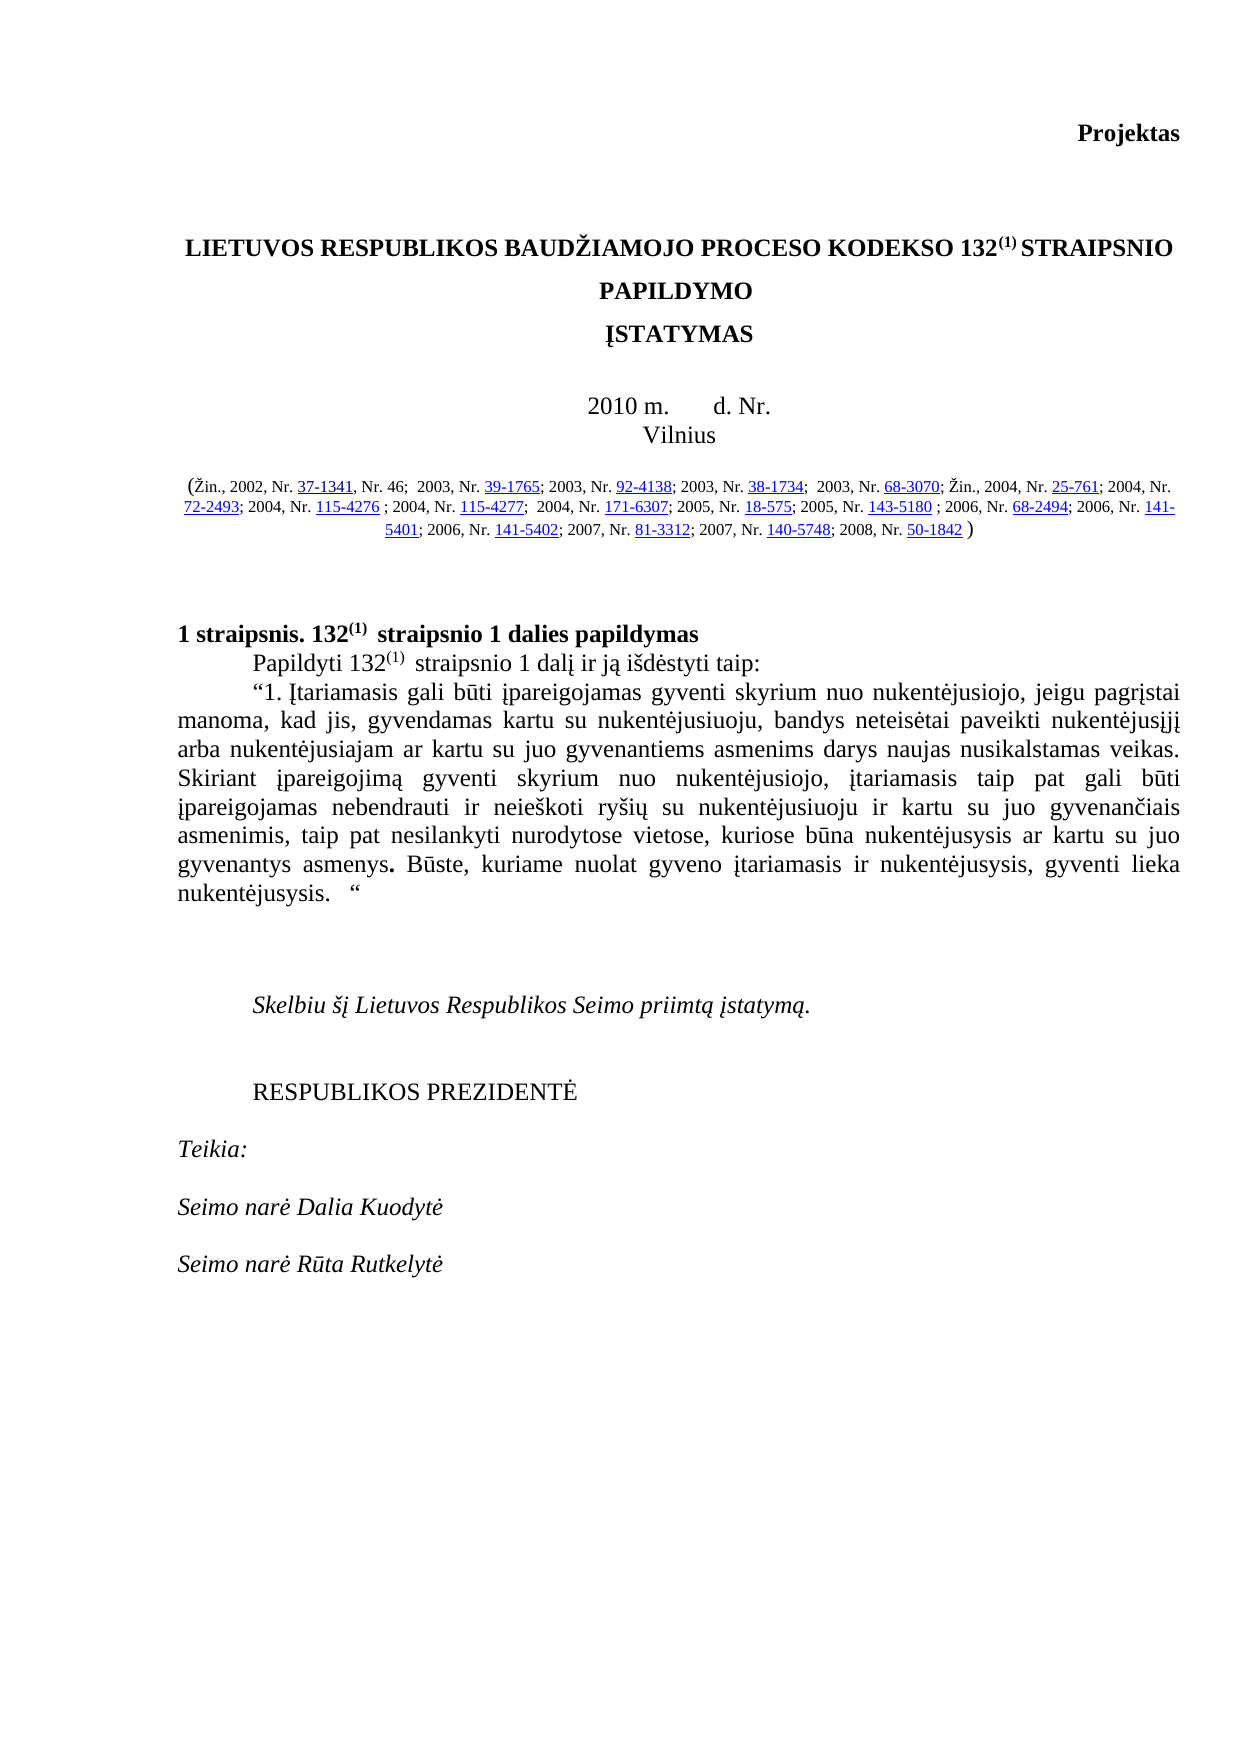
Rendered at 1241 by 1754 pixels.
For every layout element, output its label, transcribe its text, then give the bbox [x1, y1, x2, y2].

text Papildyti 132(1) straipsnio 1 dalį ir ją išdėstyti taip: [177, 648, 1181, 677]
text 2010 m. d. Nr. [177, 391, 1181, 420]
text Seimo narė Dalia Kuodytė [177, 1192, 1181, 1221]
text 1 straipsnis. 132(1) straipsnio 1 dalies papildymas [177, 619, 1181, 648]
text Skelbiu šį Lietuvos Respublikos Seimo priimtą įstatymą. [177, 991, 1181, 1019]
text Vilnius [177, 420, 1181, 449]
text ĮSTATYMAS [177, 319, 1181, 348]
text Seimo narė Rūta Rutkelytė [177, 1249, 1181, 1278]
text LIETUVOS RESPUBLIKOS BAUDŽIAMOJO PROCESO KODEKSO 132(1) STRAIPSNIO PAPILDYMO [177, 233, 1181, 305]
text “1. Įtariamasis gali būti įpareigojamas gyventi skyrium nuo nukentėjusiojo, jeigu pagrįstai manoma, kad jis, gyvendamas kartu su nukentėjusiuoju, bandys neteisėtai paveikti nukentėjusįjį arba nukentėjusiajam ar kartu su juo gyvenantiems asmenims darys naujas nusikalstamas veikas. Skiriant įpareigojimą gyventi skyrium nuo nukentėjusiojo, įtariamasis taip pat gali būti įpareigojamas nebendrauti ir neieškoti ryšių su nukentėjusiuoju ir kartu su juo gyvenančiais asmenimis, taip pat nesilankyti nurodytose vietose, kuriose būna nukentėjusysis ar kartu su juo gyvenantys asmenys. Būste, kuriame nuolat gyveno įtariamasis ir nukentėjusysis, gyventi lieka nukentėjusysis. “ [177, 677, 1181, 907]
text (Žin., 2002, Nr. 37-1341, Nr. 46; 2003, Nr. 39-1765; 2003, Nr. 92-4138; 2003, Nr. 38-1734; 2003, Nr. 68-3070; Žin., 2004, Nr. 25-761; 2004, Nr. 72-2493; 2004, Nr. 115-4276 ; 2004, Nr. 115-4277; 2004, Nr. 171-6307; 2005, Nr. 18-575; 2005, Nr. 143-5180 ; 2006, Nr. 68-2494; 2006, Nr. 141-5401; 2006, Nr. 141-5402; 2007, Nr. 81-3312; 2007, Nr. 140-5748; 2008, Nr. 50-1842 ) [177, 473, 1181, 540]
text Projektas [1002, 118, 1181, 147]
text RESPUBLIKOS PREZIDENTĖ [177, 1077, 1181, 1106]
text Teikia: [177, 1134, 1181, 1163]
